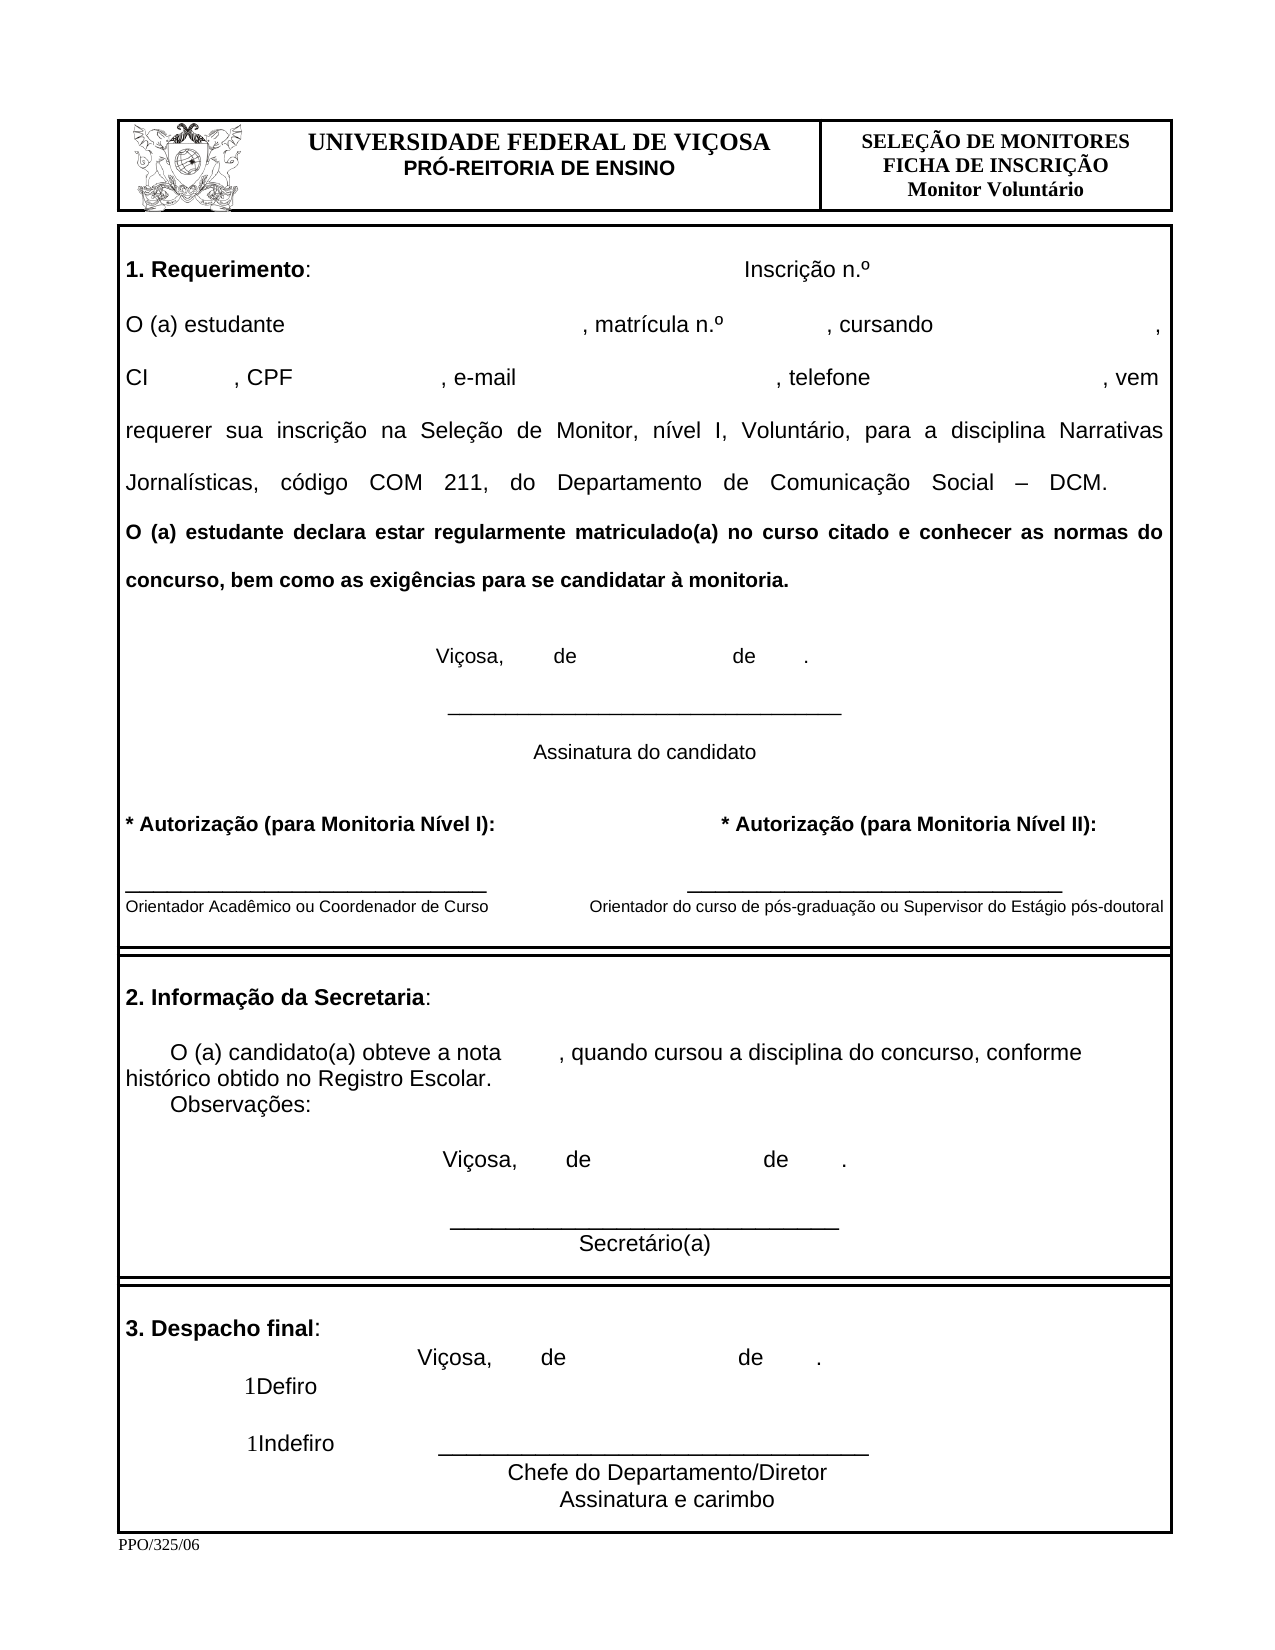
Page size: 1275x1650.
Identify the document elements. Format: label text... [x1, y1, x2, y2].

table_cell 2. Informação da Secretaria: O (a) candidato(a) obteve a nota , quando cursou a disciplina do concurso, conforme histórico obtido no Registro Escolar. Observações: Viçosa, de de . ____________________________ Secretário(a) [120, 957, 1170, 1276]
table_header [120, 122, 258, 209]
picture [132, 123, 243, 212]
table_header 1. Requerimento: Inscrição n.º O (a) estudante , matrícula n.º , cursando , CI , CPF , e-mail , telefone , vem requerer sua inscrição na Seleção de Monitor, nível I, Voluntário, para a disciplina Narrativas Jornalísticas, código COM 211, do Departamento de Comunicação Social – DCM. O (a) estudante declara estar regularmente matriculado(a) no curso citado e conhecer as normas do concurso, bem como as exigências para se candidatar à monitoria. Viçosa, de de . __________________________________ Assinatura do candidato * Autorização (para Monitoria Nível I): * Autorização (para Monitoria Nível II): __________________________ ___________________________ Orientador Acadêmico ou Coordenador de Curso Orientador do curso de pós-graduação ou Supervisor do Estágio pós-doutoral [120, 227, 1170, 946]
text PPO/325/06 [118, 1534, 1157, 1553]
table_cell [120, 949, 1170, 954]
table_header SELEÇÃO DE MONITORES FICHA DE INSCRIÇÃO Monitor Voluntário [822, 122, 1170, 209]
table_header UNIVERSIDADE FEDERAL DE VIÇOSA PRÓ-REITORIA DE ENSINO [258, 122, 819, 209]
table_cell [120, 1279, 1170, 1284]
table_cell 3. Despacho final: Viçosa, de de . Defiro Indefiro _______________________________ Chefe do Departamento/Diretor Assinatura e carimbo [120, 1287, 1170, 1531]
